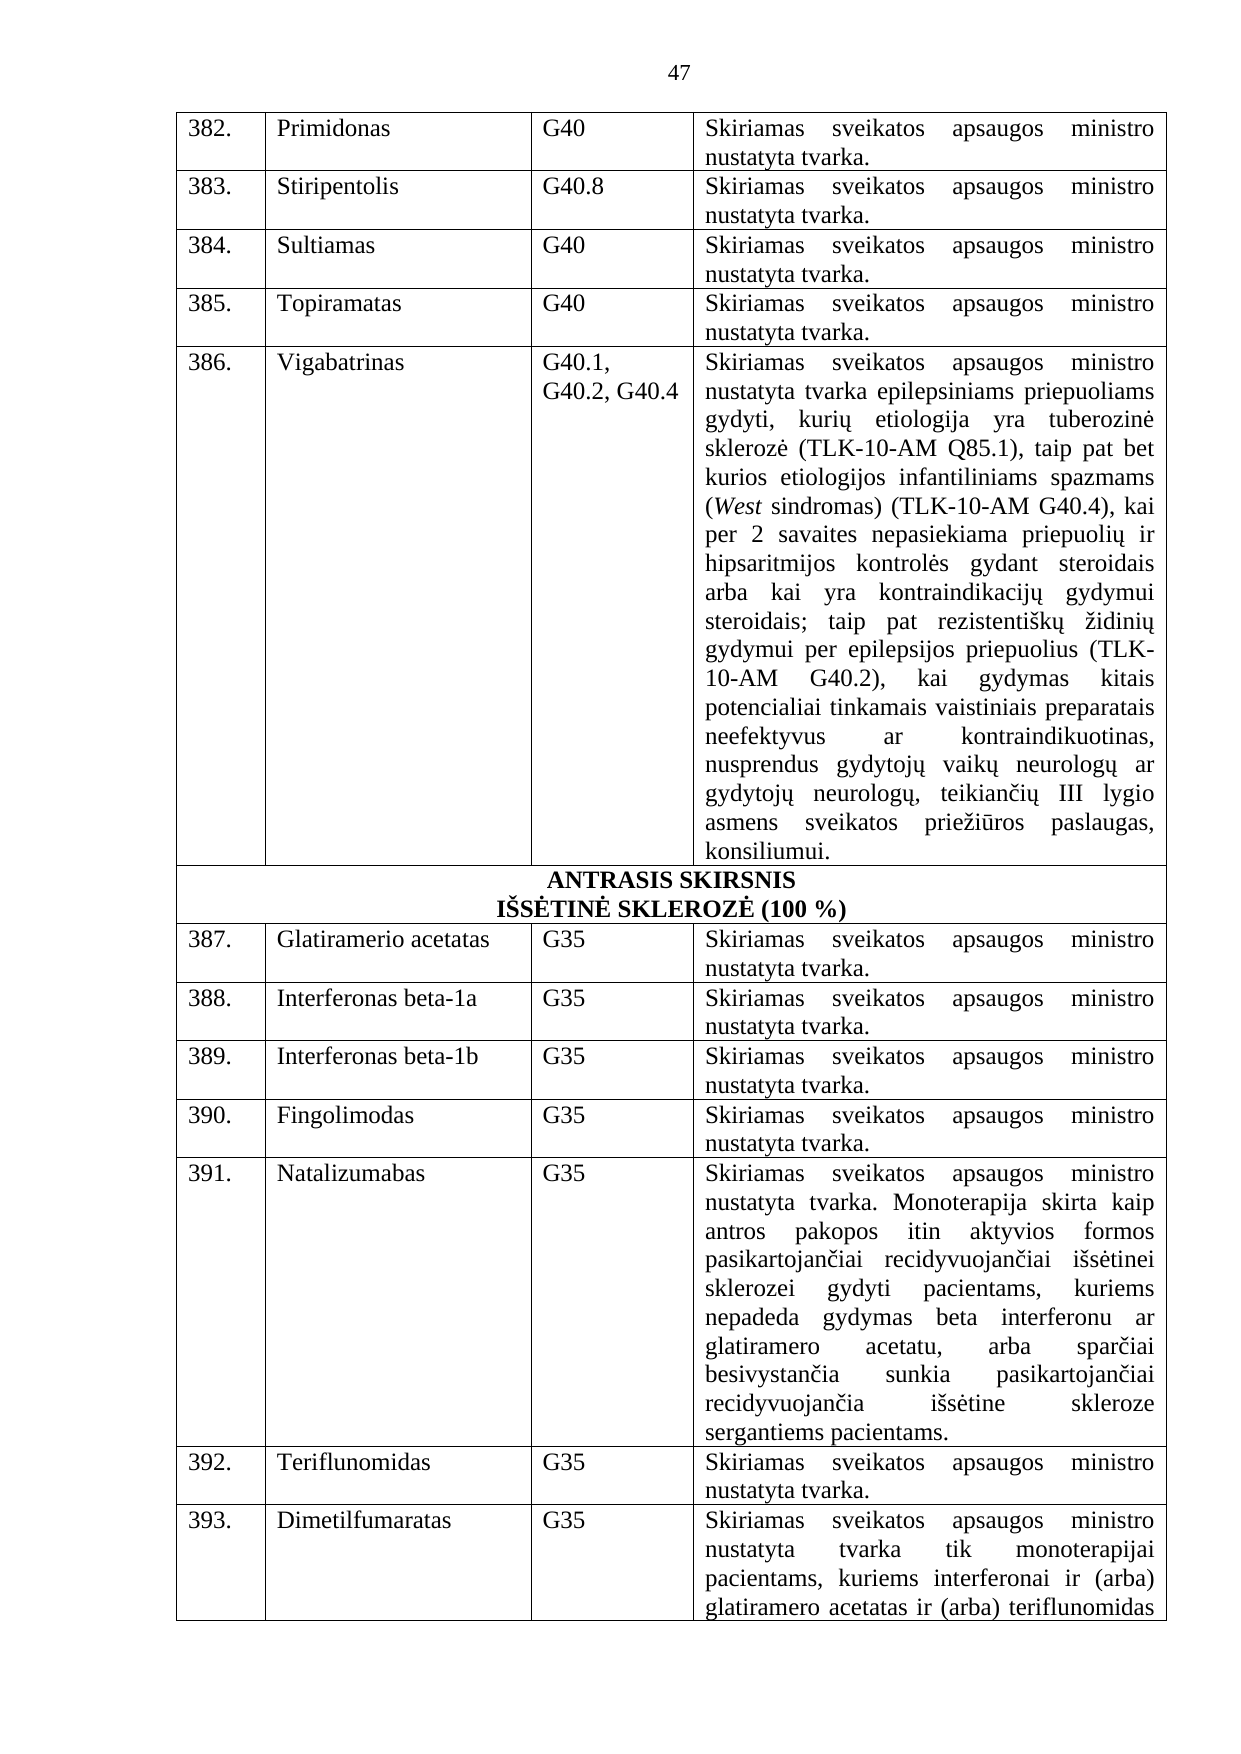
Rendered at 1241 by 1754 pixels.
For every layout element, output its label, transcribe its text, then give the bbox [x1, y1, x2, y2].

table_cell G40 [532, 230, 693, 287]
table_cell 383. [177, 171, 265, 229]
table_cell Skiriamas sveikatos apsaugos ministro nustatyta tvarka. Monoterapija skirta kaip antros pakopos itin aktyvios formos pasikartojančiai recidyvuojančiai išsėtinei sklerozei gydyti pacientams, kuriems nepadeda gydymas beta interferonu ar glatiramero acetatu, arba sparčiai besivystančia sunkia pasikartojančiai recidyvuojančia išsėtine skleroze sergantiems pacientams. [694, 1158, 1166, 1446]
table_cell 387. [177, 924, 265, 982]
table_cell Dimetilfumaratas [266, 1505, 531, 1620]
table_cell Skiriamas sveikatos apsaugos ministro nustatyta tvarka. [694, 924, 1166, 982]
table_cell Skiriamas sveikatos apsaugos ministro nustatyta tvarka. [694, 230, 1166, 287]
table_cell Teriflunomidas [266, 1447, 531, 1504]
table_cell G40.1, G40.2, G40.4 [532, 347, 693, 864]
table_cell Primidonas [266, 113, 531, 170]
table_cell 393. [177, 1505, 265, 1620]
table_cell G40 [532, 113, 693, 170]
table_cell Topiramatas [266, 289, 531, 346]
table_cell 392. [177, 1447, 265, 1504]
table_cell Skiriamas sveikatos apsaugos ministro nustatyta tvarka. [694, 1447, 1166, 1504]
table_cell Glatiramerio acetatas [266, 924, 531, 982]
table_cell Natalizumabas [266, 1158, 531, 1446]
table_cell G35 [532, 1505, 693, 1620]
table_cell Skiriamas sveikatos apsaugos ministro nustatyta tvarka. [694, 1041, 1166, 1099]
table_cell G40.8 [532, 171, 693, 229]
table_cell G35 [532, 1447, 693, 1504]
table_cell Fingolimodas [266, 1100, 531, 1157]
table_cell Skiriamas sveikatos apsaugos ministro nustatyta tvarka epilepsiniams priepuoliams gydyti, kurių etiologija yra tuberozinė sklerozė (TLK-10-AM Q85.1), taip pat bet kurios etiologijos infantiliniams spazmams (West sindromas) (TLK-10-AM G40.4), kai per 2 savaites nepasiekiama priepuolių ir hipsaritmijos kontrolės gydant steroidais arba kai yra kontraindikacijų gydymui steroidais; taip pat rezistentiškų židinių gydymui per epilepsijos priepuolius (TLK-10-AM G40.2), kai gydymas kitais potencialiai tinkamais vaistiniais preparatais neefektyvus ar kontraindikuotinas, nusprendus gydytojų vaikų neurologų ar gydytojų neurologų, teikiančių III lygio asmens sveikatos priežiūros paslaugas, konsiliumui. [694, 347, 1166, 864]
table_cell G35 [532, 1100, 693, 1157]
table_cell Vigabatrinas [266, 347, 531, 864]
table_cell 385. [177, 289, 265, 346]
table_cell Interferonas beta-1a [266, 983, 531, 1040]
table_cell G35 [532, 1158, 693, 1446]
table_cell 388. [177, 983, 265, 1040]
table_cell 386. [177, 347, 265, 864]
table_cell 389. [177, 1041, 265, 1099]
table_cell Skiriamas sveikatos apsaugos ministro nustatyta tvarka. [694, 983, 1166, 1040]
table_cell Skiriamas sveikatos apsaugos ministro nustatyta tvarka tik monoterapijai pacientams, kuriems interferonai ir (arba) glatiramero acetatas ir (arba) teriflunomidas [694, 1505, 1166, 1620]
table_cell 391. [177, 1158, 265, 1446]
table_cell 382. [177, 113, 265, 170]
table_cell 384. [177, 230, 265, 287]
table_cell G35 [532, 924, 693, 982]
table_cell Skiriamas sveikatos apsaugos ministro nustatyta tvarka. [694, 1100, 1166, 1157]
table_cell G35 [532, 983, 693, 1040]
table_cell G35 [532, 1041, 693, 1099]
table_cell Sultiamas [266, 230, 531, 287]
table_cell Skiriamas sveikatos apsaugos ministro nustatyta tvarka. [694, 171, 1166, 229]
table_cell 390. [177, 1100, 265, 1157]
table_cell G40 [532, 289, 693, 346]
table_cell Interferonas beta-1b [266, 1041, 531, 1099]
table_cell Skiriamas sveikatos apsaugos ministro nustatyta tvarka. [694, 289, 1166, 346]
table_cell Skiriamas sveikatos apsaugos ministro nustatyta tvarka. [694, 113, 1166, 170]
table_cell ANTRASIS SKIRSNIS IŠSĖTINĖ SKLEROZĖ (100 %) [177, 866, 1166, 923]
table_cell Stiripentolis [266, 171, 531, 229]
